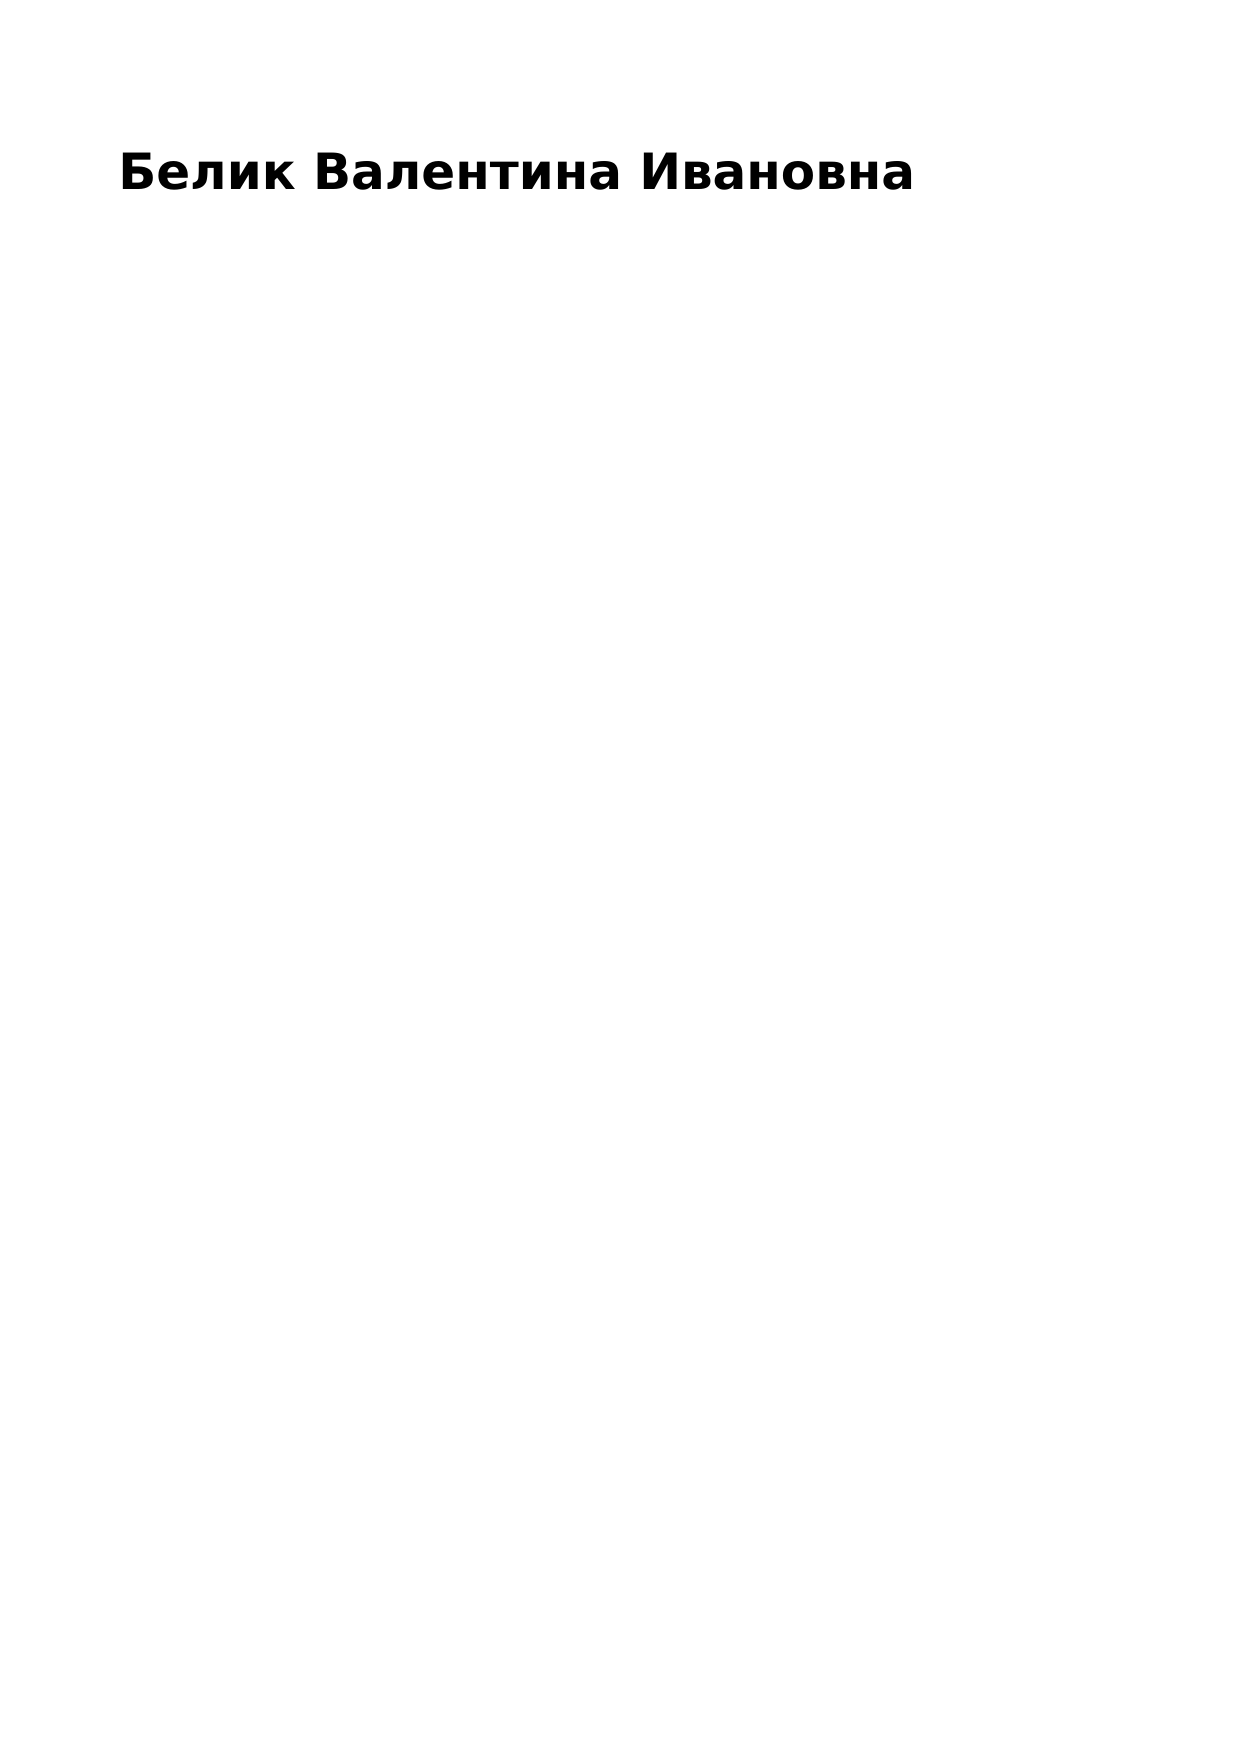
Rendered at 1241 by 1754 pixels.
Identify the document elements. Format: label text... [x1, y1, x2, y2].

subtitle Белик Валентина Ивановна [118, 143, 1122, 201]
